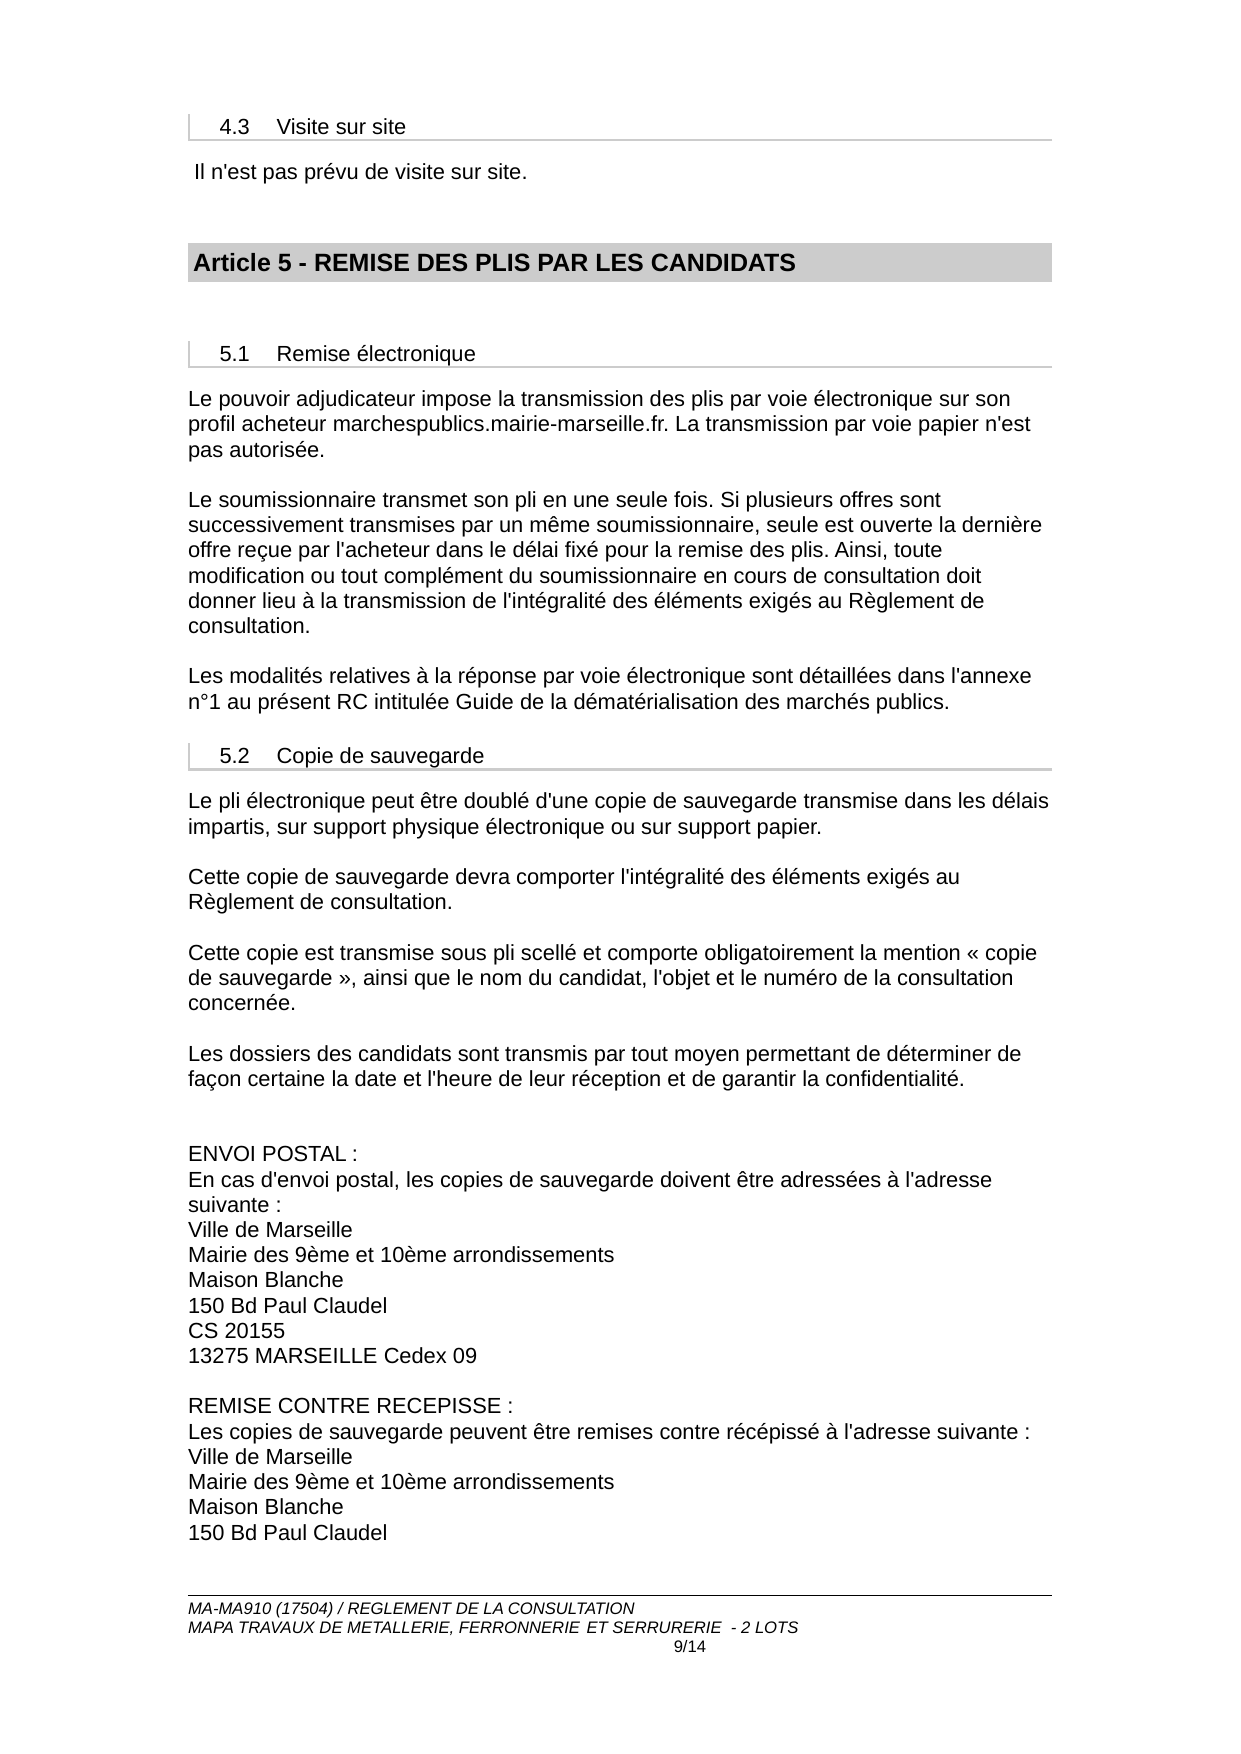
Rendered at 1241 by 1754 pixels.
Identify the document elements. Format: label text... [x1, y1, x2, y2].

subtitle Remise électronique [190, 341, 1052, 366]
text Cette copie de sauvegarde devra comporter l'intégralité des éléments exigés au Règlement de consultation. [188, 864, 1052, 914]
text Cette copie est transmise sous pli scellé et comporte obligatoirement la mention « copie de sauvegarde », ainsi que le nom du candidat, l'objet et le numéro de la consultation concernée. [188, 939, 1052, 1015]
text Le pouvoir adjudicateur impose la transmission des plis par voie électronique sur son profil acheteur marchespublics.mairie-marseille.fr. La transmission par voie papier n'est pas autorisée. [188, 386, 1052, 462]
text Ville de Marseille [188, 1217, 1052, 1242]
text REMISE CONTRE RECEPISSE : [188, 1393, 1052, 1418]
text Maison Blanche [188, 1267, 1052, 1292]
text Il n'est pas prévu de visite sur site. [188, 159, 1052, 184]
text 150 Bd Paul Claudel [188, 1519, 1052, 1544]
subtitle Copie de sauvegarde [190, 743, 1052, 768]
text Maison Blanche [188, 1494, 1052, 1519]
text 150 Bd Paul Claudel [188, 1292, 1052, 1318]
text Le soumissionnaire transmet son pli en une seule fois. Si plusieurs offres sont successivement transmises par un même soumissionnaire, seule est ouverte la dernière offre reçue par l'acheteur dans le délai fixé pour la remise des plis. Ainsi, toute modification ou tout complément du soumissionnaire en cours de consultation doit donner lieu à la transmission de l'intégralité des éléments exigés au Règlement de consultation. [188, 487, 1052, 638]
subtitle Visite sur site [190, 114, 1052, 139]
text Mairie des 9ème et 10ème arrondissements [188, 1469, 1052, 1494]
text Ville de Marseille [188, 1444, 1052, 1469]
text En cas d'envoi postal, les copies de sauvegarde doivent être adressées à l'adresse suivante : [188, 1166, 1052, 1217]
text Mairie des 9ème et 10ème arrondissements [188, 1242, 1052, 1267]
text Les modalités relatives à la réponse par voie électronique sont détaillées dans l'annexe n°1 au présent RC intitulée Guide de la dématérialisation des marchés publics. [188, 663, 1052, 714]
text Les dossiers des candidats sont transmis par tout moyen permettant de déterminer de façon certaine la date et l'heure de leur réception et de garantir la confidentialité. [188, 1040, 1052, 1091]
text Les copies de sauvegarde peuvent être remises contre récépissé à l'adresse suivante : [188, 1418, 1052, 1444]
text 13275 MARSEILLE Cedex 09 [188, 1343, 1052, 1368]
text Le pli électronique peut être doublé d'une copie de sauvegarde transmise dans les délais impartis, sur support physique électronique ou sur support papier. [188, 788, 1052, 839]
subtitle REMISE DES PLIS PAR LES CANDIDATS [190, 246, 1050, 280]
text ENVOI POSTAL : [188, 1141, 1052, 1166]
text CS 20155 [188, 1318, 1052, 1343]
